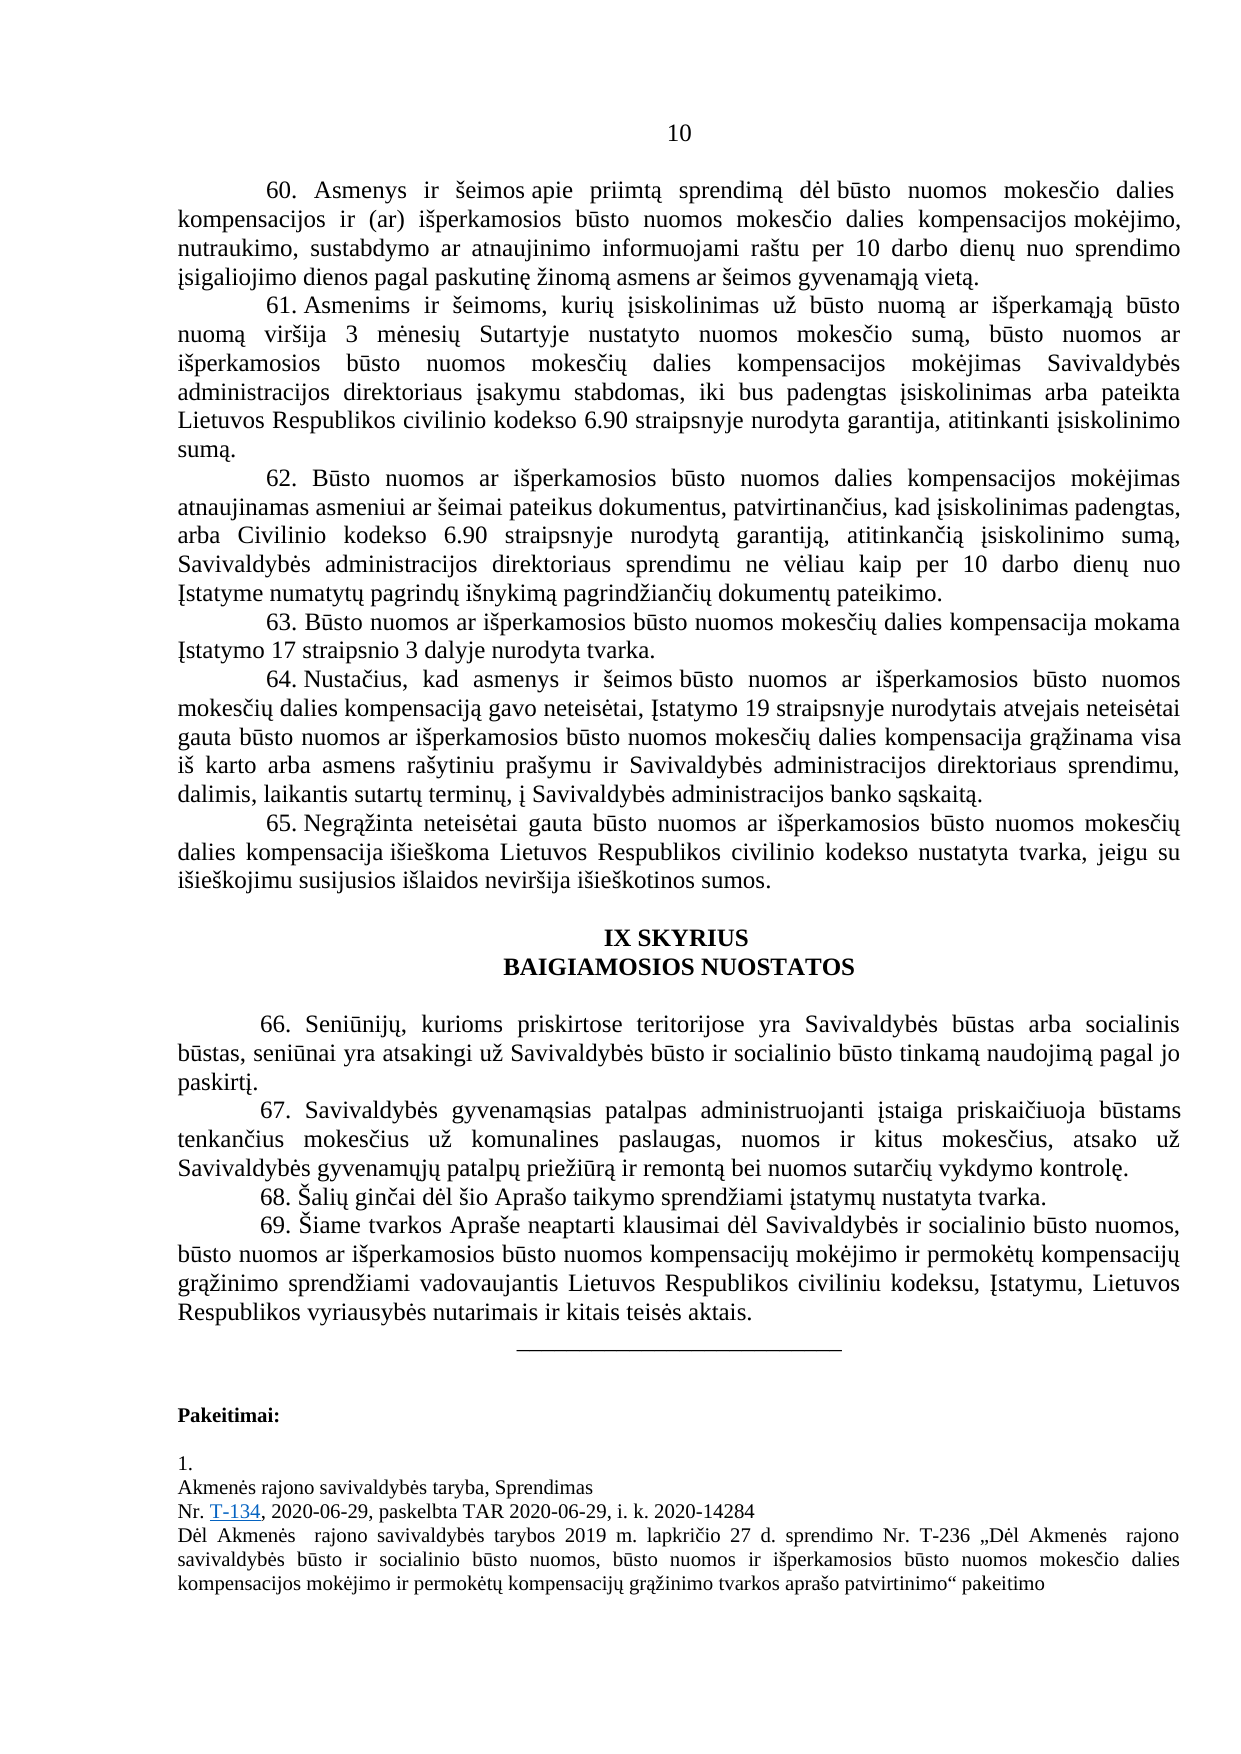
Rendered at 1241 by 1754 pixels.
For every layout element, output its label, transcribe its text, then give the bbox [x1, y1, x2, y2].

text 69. Šiame tvarkos Apraše neaptarti klausimai dėl Savivaldybės ir socialinio būsto nuomos, būsto nuomos ar išperkamosios būsto nuomos kompensacijų mokėjimo ir permokėtų kompensacijų grąžinimo sprendžiami vadovaujantis Lietuvos Respublikos civiliniu kodeksu, Įstatymu, Lietuvos Respublikos vyriausybės nutarimais ir kitais teisės aktais. [177, 1211, 1181, 1326]
text IX SKYRIUS [177, 923, 1181, 952]
text 1. [177, 1451, 1181, 1475]
text BAIGIAMOSIOS NUOSTATOS [177, 952, 1181, 981]
text 66. Seniūnijų, kurioms priskirtose teritorijose yra Savivaldybės būstas arba socialinis būstas, seniūnai yra atsakingi už Savivaldybės būsto ir socialinio būsto tinkamą naudojimą pagal jo paskirtį. [177, 1009, 1181, 1096]
text 61. Asmenims ir šeimoms, kurių įsiskolinimas už būsto nuomą ar išperkamąją būsto nuomą viršija 3 mėnesių Sutartyje nustatyto nuomos mokesčio sumą, būsto nuomos ar išperkamosios būsto nuomos mokesčių dalies kompensacijos mokėjimas Savivaldybės administracijos direktoriaus įsakymu stabdomas, iki bus padengtas įsiskolinimas arba pateikta Lietuvos Respublikos civilinio kodekso 6.90 straipsnyje nurodyta garantija, atitinkanti įsiskolinimo sumą. [177, 291, 1181, 463]
text 62. Būsto nuomos ar išperkamosios būsto nuomos dalies kompensacijos mokėjimas atnaujinamas asmeniui ar šeimai pateikus dokumentus, patvirtinančius, kad įsiskolinimas padengtas, arba Civilinio kodekso 6.90 straipsnyje nurodytą garantiją, atitinkančią įsiskolinimo sumą, Savivaldybės administracijos direktoriaus sprendimu ne vėliau kaip per 10 darbo dienų nuo Įstatyme numatytų pagrindų išnykimą pagrindžiančių dokumentų pateikimo. [177, 463, 1181, 607]
text 68. Šalių ginčai dėl šio Aprašo taikymo sprendžiami įstatymų nustatyta tvarka. [177, 1182, 1181, 1211]
text 63. Būsto nuomos ar išperkamosios būsto nuomos mokesčių dalies kompensacija mokama Įstatymo 17 straipsnio 3 dalyje nurodyta tvarka. [177, 607, 1181, 664]
text __________________________ [177, 1326, 1181, 1354]
text Dėl Akmenės rajono savivaldybės tarybos 2019 m. lapkričio 27 d. sprendimo Nr. T-236 „Dėl Akmenės rajono savivaldybės būsto ir socialinio būsto nuomos, būsto nuomos ir išperkamosios būsto nuomos mokesčio dalies kompensacijos mokėjimo ir permokėtų kompensacijų grąžinimo tvarkos aprašo patvirtinimo“ pakeitimo [177, 1523, 1181, 1595]
text 67. Savivaldybės gyvenamąsias patalpas administruojanti įstaiga priskaičiuoja būstams tenkančius mokesčius už komunalines paslaugas, nuomos ir kitus mokesčius, atsako už Savivaldybės gyvenamųjų patalpų priežiūrą ir remontą bei nuomos sutarčių vykdymo kontrolę. [177, 1096, 1181, 1182]
text Akmenės rajono savivaldybės taryba, Sprendimas [177, 1475, 1181, 1499]
text 65. Negrąžinta neteisėtai gauta būsto nuomos ar išperkamosios būsto nuomos mokesčių dalies kompensacija išieškoma Lietuvos Respublikos civilinio kodekso nustatyta tvarka, jeigu su išieškojimu susijusios išlaidos neviršija išieškotinos sumos. [177, 808, 1181, 894]
text Pakeitimai: [177, 1402, 1181, 1427]
text 60. Asmenys ir šeimos apie priimtą sprendimą dėl būsto nuomos mokesčio dalies kompensacijos ir (ar) išperkamosios būsto nuomos mokesčio dalies kompensacijos mokėjimo, nutraukimo, sustabdymo ar atnaujinimo informuojami raštu per 10 darbo dienų nuo sprendimo įsigaliojimo dienos pagal paskutinę žinomą asmens ar šeimos gyvenamąją vietą. [177, 176, 1181, 291]
text Nr. T-134, 2020-06-29, paskelbta TAR 2020-06-29, i. k. 2020-14284 [177, 1499, 1181, 1523]
text 64. Nustačius, kad asmenys ir šeimos būsto nuomos ar išperkamosios būsto nuomos mokesčių dalies kompensaciją gavo neteisėtai, Įstatymo 19 straipsnyje nurodytais atvejais neteisėtai gauta būsto nuomos ar išperkamosios būsto nuomos mokesčių dalies kompensacija grąžinama visa iš karto arba asmens rašytiniu prašymu ir Savivaldybės administracijos direktoriaus sprendimu, dalimis, laikantis sutartų terminų, į Savivaldybės administracijos banko sąskaitą. [177, 664, 1181, 808]
